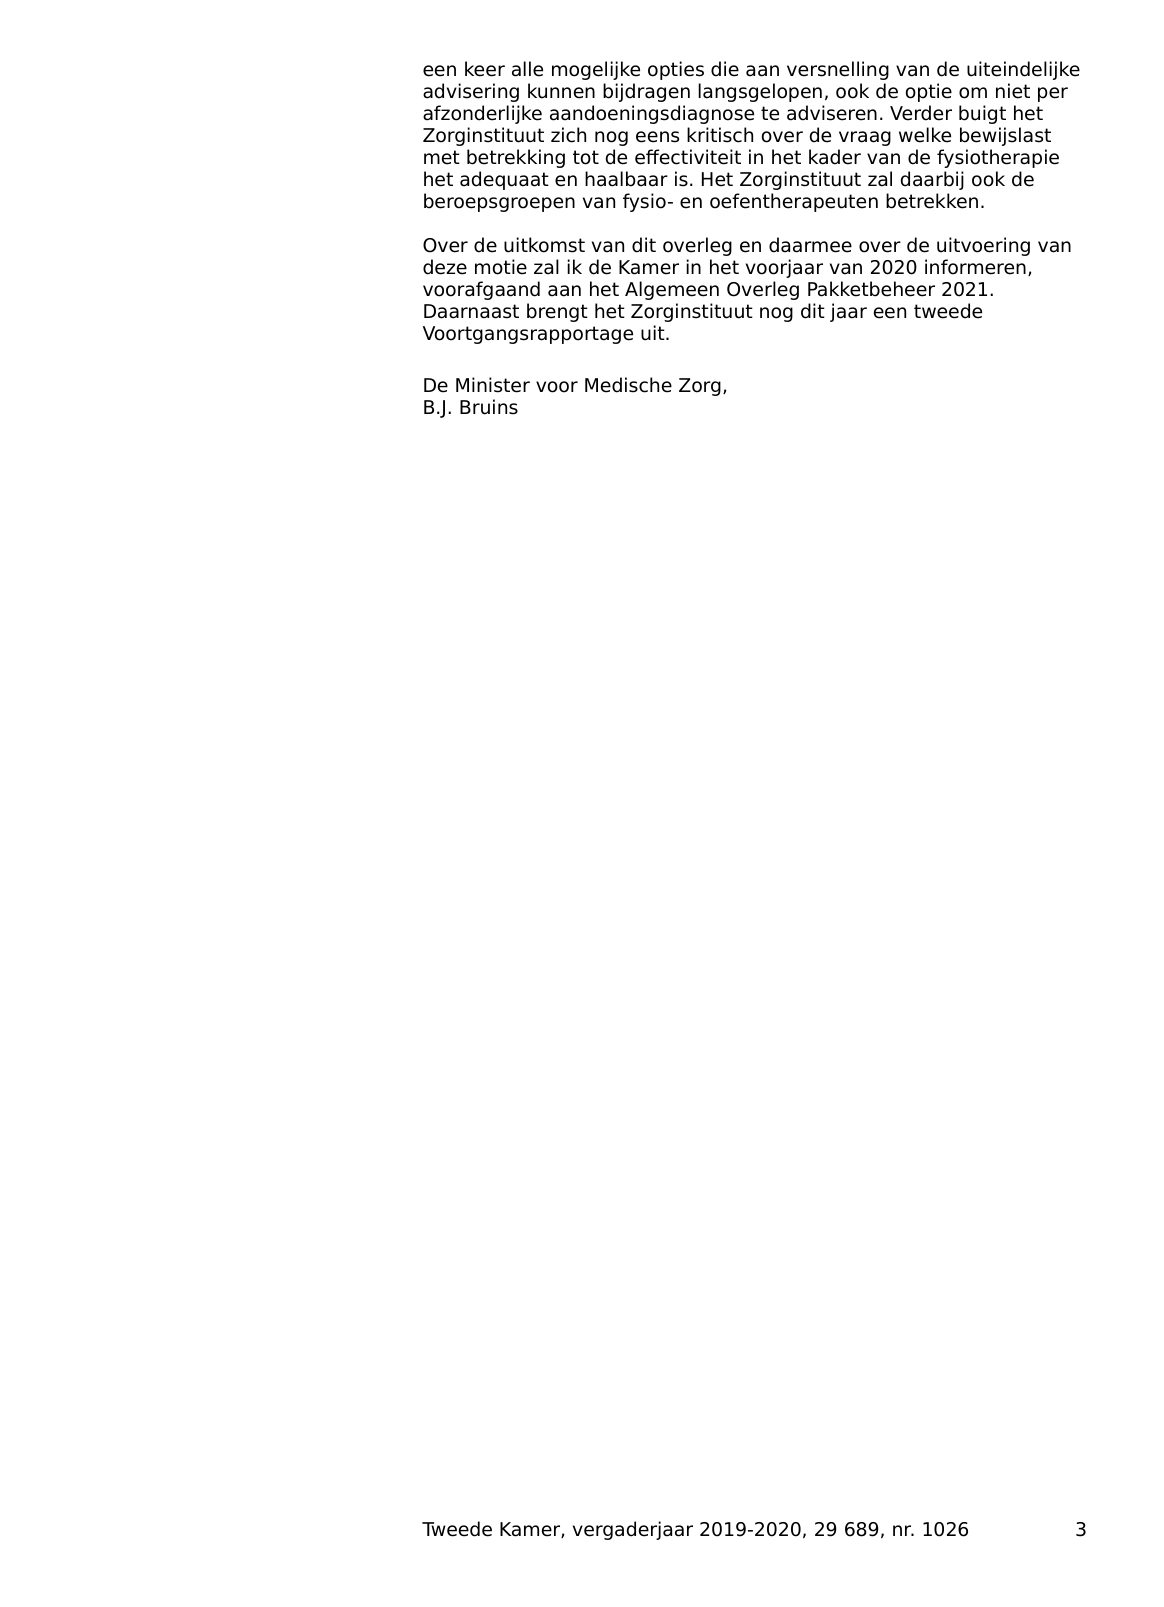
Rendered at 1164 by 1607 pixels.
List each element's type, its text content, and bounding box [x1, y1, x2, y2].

text Over de uitkomst van dit overleg en daarmee over de uitvoering van deze motie zal ik de Kamer in het voorjaar van 2020 informeren, voorafgaand aan het Algemeen Overleg Pakketbeheer 2021. Daarnaast brengt het Zorginstituut nog dit jaar een tweede Voortgangsrapportage uit. [422, 235, 1087, 345]
text een keer alle mogelijke opties die aan versnelling van de uiteindelijke advisering kunnen bijdragen langsgelopen, ook de optie om niet per afzonderlijke aandoeningsdiagnose te adviseren. Verder buigt het Zorginstituut zich nog eens kritisch over de vraag welke bewijslast met betrekking tot de effectiviteit in het kader van de fysiotherapie het adequaat en haalbaar is. Het Zorginstituut zal daarbij ook de beroepsgroepen van fysio- en oefentherapeuten betrekken. [422, 59, 1087, 213]
text De Minister voor Medische Zorg, B.J. Bruins [422, 375, 1087, 419]
